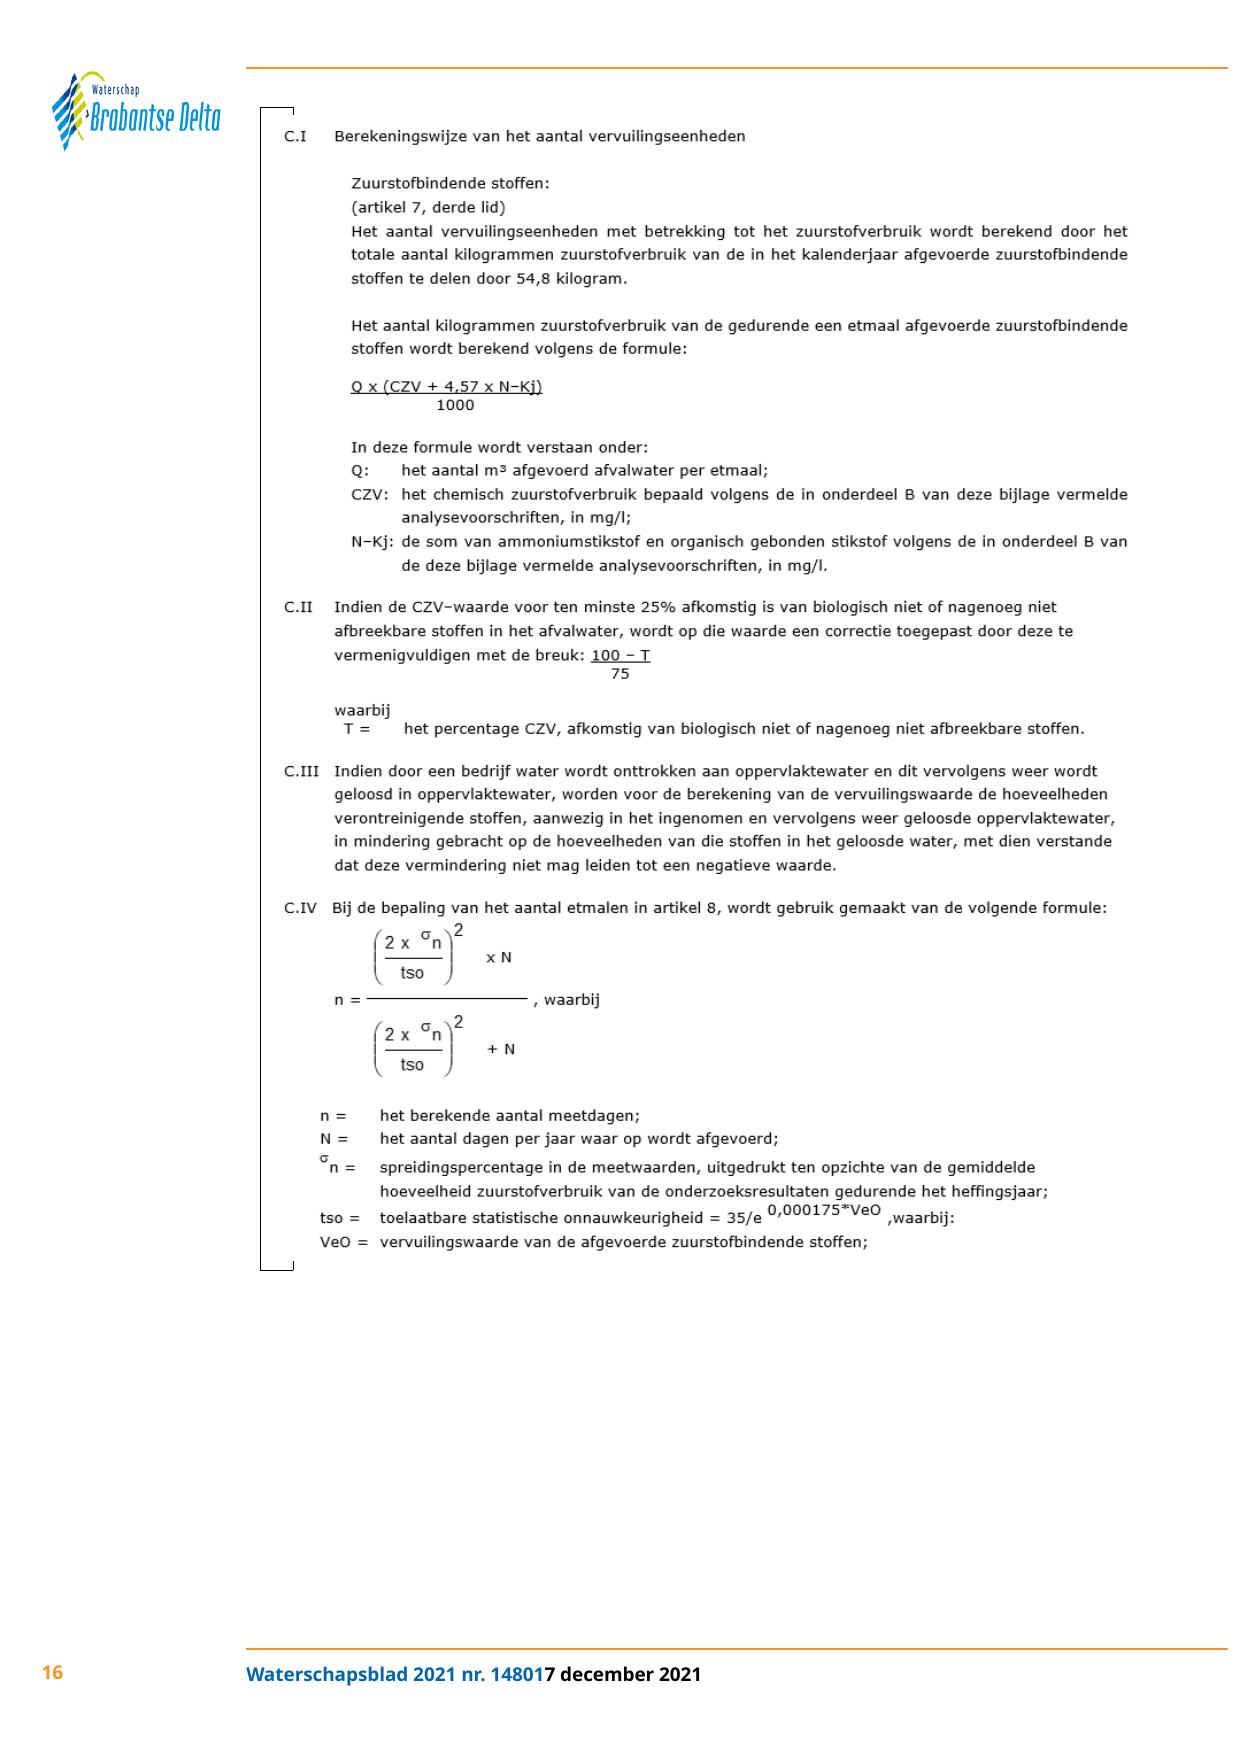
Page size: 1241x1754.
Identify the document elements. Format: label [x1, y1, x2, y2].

picture [268, 115, 1155, 1261]
picture [41, 47, 231, 172]
